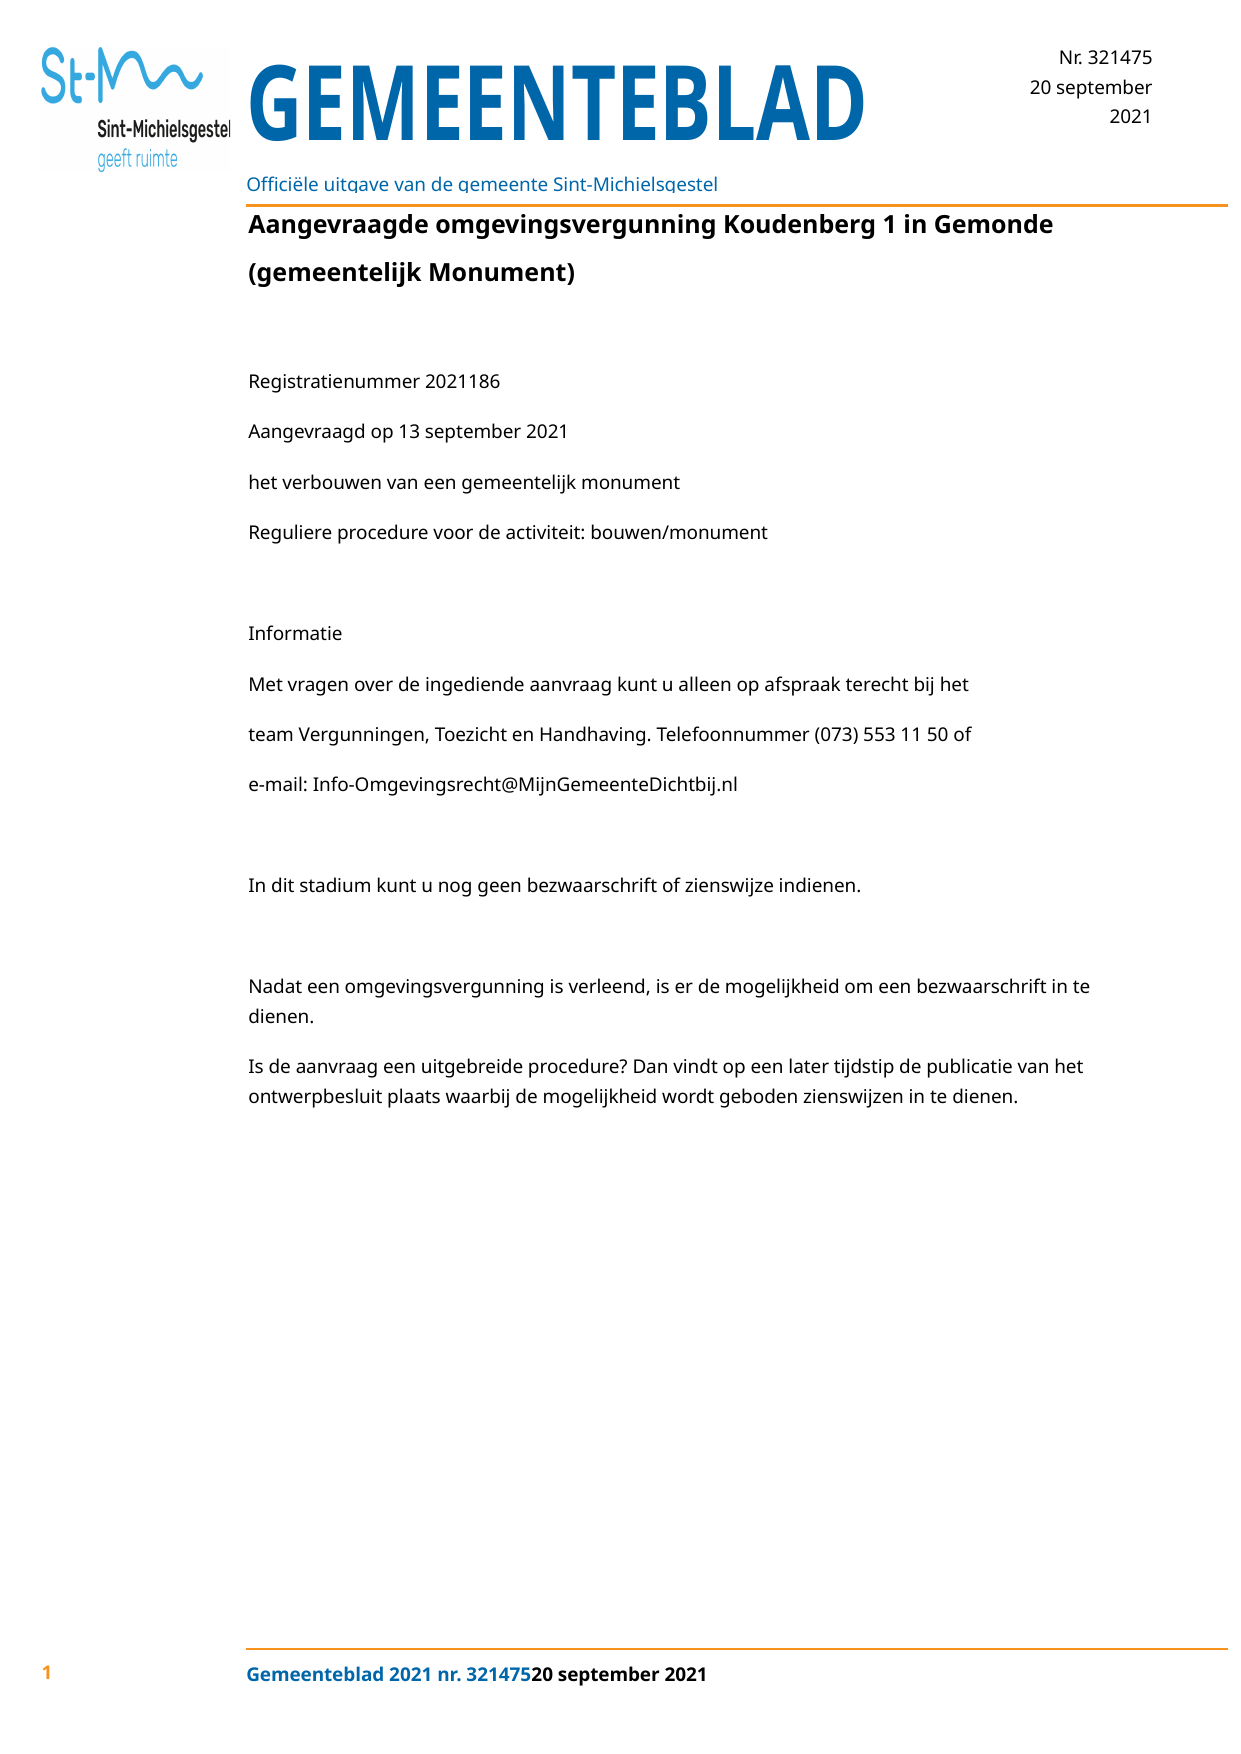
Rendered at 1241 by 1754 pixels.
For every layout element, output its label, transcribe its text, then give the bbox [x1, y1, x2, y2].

picture [41, 47, 231, 172]
text Nadat een omgevingsvergunning is verleend, is er de mogelijkheid om een bezwaarschrift in te dienen. [248, 973, 1152, 1029]
text Aangevraagde omgevingsvergunning Koudenberg 1 in Gemonde (gemeentelijk Monument) [248, 207, 1152, 288]
text Is de aanvraag een uitgebreide procedure? Dan vindt op een later tijdstip de publicatie van het ontwerpbesluit plaats waarbij de mogelijkheid wordt geboden zienswijzen in te dienen. [248, 1053, 1152, 1109]
text team Vergunningen, Toezicht en Handhaving. Telefoonnummer (073) 553 11 50 of [248, 721, 1152, 747]
text Reguliere procedure voor de activiteit: bouwen/monument [248, 519, 1152, 545]
text In dit stadium kunt u nog geen bezwaarschrift of zienswijze indienen. [248, 872, 1152, 898]
text Informatie [248, 620, 1152, 646]
text Met vragen over de ingediende aanvraag kunt u alleen op afspraak terecht bij het [248, 671, 1152, 697]
text Registratienummer 2021186 [248, 368, 1152, 394]
text Aangevraagd op 13 september 2021 [248, 419, 1152, 444]
text het verbouwen van een gemeentelijk monument [248, 469, 1152, 495]
text e-mail: Info-Omgevingsrecht@MijnGemeenteDichtbij.nl [248, 772, 1152, 797]
